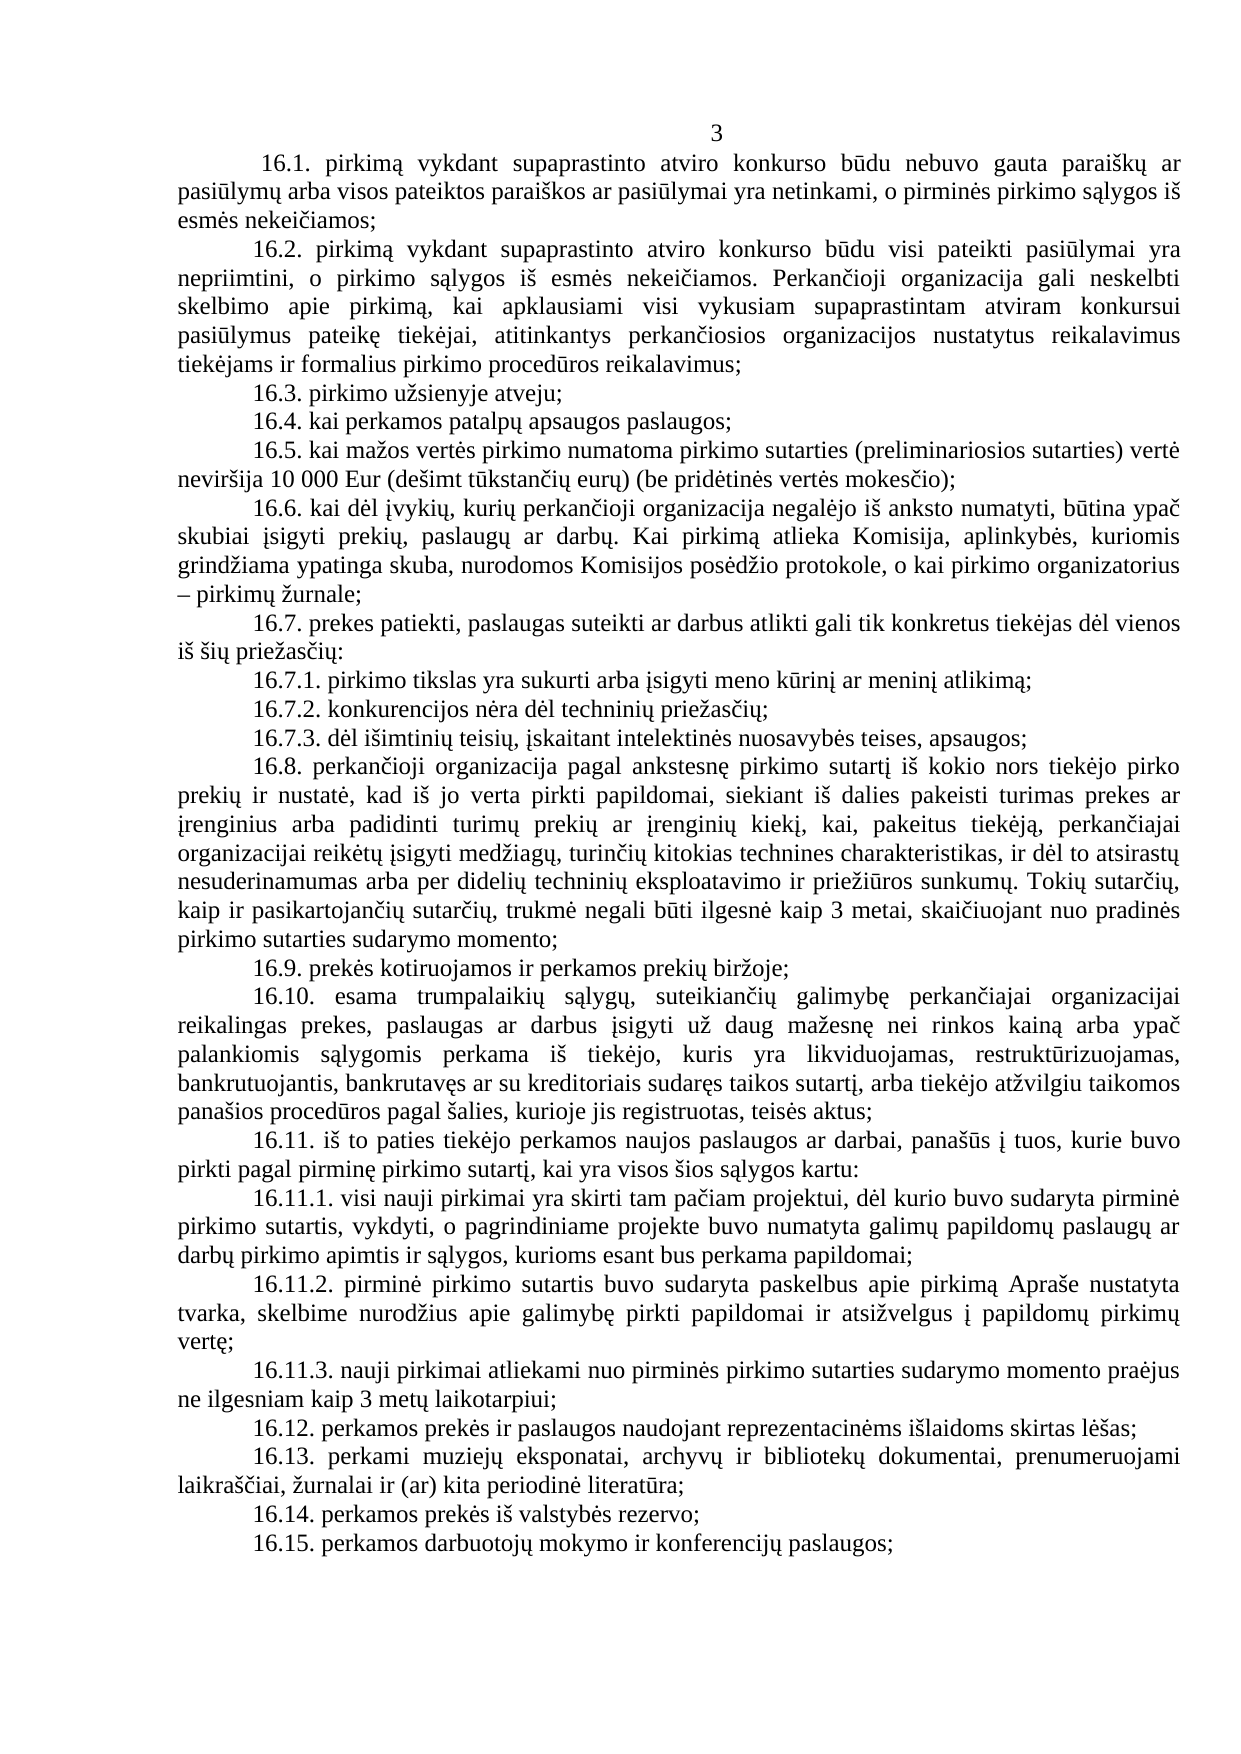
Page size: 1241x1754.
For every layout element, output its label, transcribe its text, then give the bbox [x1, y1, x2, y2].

text 16.7.2. konkurencijos nėra dėl techninių priežasčių; [177, 694, 1181, 723]
text 16.11. iš to paties tiekėjo perkamos naujos paslaugos ar darbai, panašūs į tuos, kurie buvo pirkti pagal pirminę pirkimo sutartį, kai yra visos šios sąlygos kartu: [177, 1125, 1181, 1183]
text 16.15. perkamos darbuotojų mokymo ir konferencijų paslaugos; [177, 1528, 1181, 1556]
text 16.8. perkančioji organizacija pagal ankstesnę pirkimo sutartį iš kokio nors tiekėjo pirko prekių ir nustatė, kad iš jo verta pirkti papildomai, siekiant iš dalies pakeisti turimas prekes ar įrenginius arba padidinti turimų prekių ar įrenginių kiekį, kai, pakeitus tiekėją, perkančiajai organizacijai reikėtų įsigyti medžiagų, turinčių kitokias technines charakteristikas, ir dėl to atsirastų nesuderinamumas arba per didelių techninių eksploatavimo ir priežiūros sunkumų. Tokių sutarčių, kaip ir pasikartojančių sutarčių, trukmė negali būti ilgesnė kaip 3 metai, skaičiuojant nuo pradinės pirkimo sutarties sudarymo momento; [177, 751, 1181, 953]
text 16.11.1. visi nauji pirkimai yra skirti tam pačiam projektui, dėl kurio buvo sudaryta pirminė pirkimo sutartis, vykdyti, o pagrindiniame projekte buvo numatyta galimų papildomų paslaugų ar darbų pirkimo apimtis ir sąlygos, kurioms esant bus perkama papildomai; [177, 1183, 1181, 1269]
text 16.5. kai mažos vertės pirkimo numatoma pirkimo sutarties (preliminariosios sutarties) vertė neviršija 10 000 Eur (dešimt tūkstančių eurų) (be pridėtinės vertės mokesčio); [177, 435, 1181, 493]
text 16.2. pirkimą vykdant supaprastinto atviro konkurso būdu visi pateikti pasiūlymai yra nepriimtini, o pirkimo sąlygos iš esmės nekeičiamos. Perkančioji organizacija gali neskelbti skelbimo apie pirkimą, kai apklausiami visi vykusiam supaprastintam atviram konkursui pasiūlymus pateikę tiekėjai, atitinkantys perkančiosios organizacijos nustatytus reikalavimus tiekėjams ir formalius pirkimo procedūros reikalavimus; [177, 234, 1181, 378]
text 16.10. esama trumpalaikių sąlygų, suteikiančių galimybę perkančiajai organizacijai reikalingas prekes, paslaugas ar darbus įsigyti už daug mažesnę nei rinkos kainą arba ypač palankiomis sąlygomis perkama iš tiekėjo, kuris yra likviduojamas, restruktūrizuojamas, bankrutuojantis, bankrutavęs ar su kreditoriais sudaręs taikos sutartį, arba tiekėjo atžvilgiu taikomos panašios procedūros pagal šalies, kurioje jis registruotas, teisės aktus; [177, 981, 1181, 1125]
text 16.7.1. pirkimo tikslas yra sukurti arba įsigyti meno kūrinį ar meninį atlikimą; [177, 665, 1181, 694]
text 16.14. perkamos prekės iš valstybės rezervo; [177, 1499, 1181, 1528]
text 16.6. kai dėl įvykių, kurių perkančioji organizacija negalėjo iš anksto numatyti, būtina ypač skubiai įsigyti prekių, paslaugų ar darbų. Kai pirkimą atlieka Komisija, aplinkybės, kuriomis grindžiama ypatinga skuba, nurodomos Komisijos posėdžio protokole, o kai pirkimo organizatorius – pirkimų žurnale; [177, 493, 1181, 608]
text 16.4. kai perkamos patalpų apsaugos paslaugos; [177, 406, 1181, 435]
text 16.1. pirkimą vykdant supaprastinto atviro konkurso būdu nebuvo gauta paraiškų ar pasiūlymų arba visos pateiktos paraiškos ar pasiūlymai yra netinkami, o pirminės pirkimo sąlygos iš esmės nekeičiamos; [177, 148, 1181, 234]
text 16.11.3. nauji pirkimai atliekami nuo pirminės pirkimo sutarties sudarymo momento praėjus ne ilgesniam kaip 3 metų laikotarpiui; [177, 1355, 1181, 1413]
text 16.13. perkami muziejų eksponatai, archyvų ir bibliotekų dokumentai, prenumeruojami laikraščiai, žurnalai ir (ar) kita periodinė literatūra; [177, 1441, 1181, 1499]
text 16.7. prekes patiekti, paslaugas suteikti ar darbus atlikti gali tik konkretus tiekėjas dėl vienos iš šių priežasčių: [177, 608, 1181, 665]
text 16.12. perkamos prekės ir paslaugos naudojant reprezentacinėms išlaidoms skirtas lėšas; [177, 1413, 1181, 1441]
text 16.9. prekės kotiruojamos ir perkamos prekių biržoje; [177, 953, 1181, 981]
text 16.7.3. dėl išimtinių teisių, įskaitant intelektinės nuosavybės teises, apsaugos; [177, 723, 1181, 751]
text 16.11.2. pirminė pirkimo sutartis buvo sudaryta paskelbus apie pirkimą Apraše nustatyta tvarka, skelbime nurodžius apie galimybę pirkti papildomai ir atsižvelgus į papildomų pirkimų vertę; [177, 1269, 1181, 1355]
text 16.3. pirkimo užsienyje atveju; [177, 378, 1181, 406]
